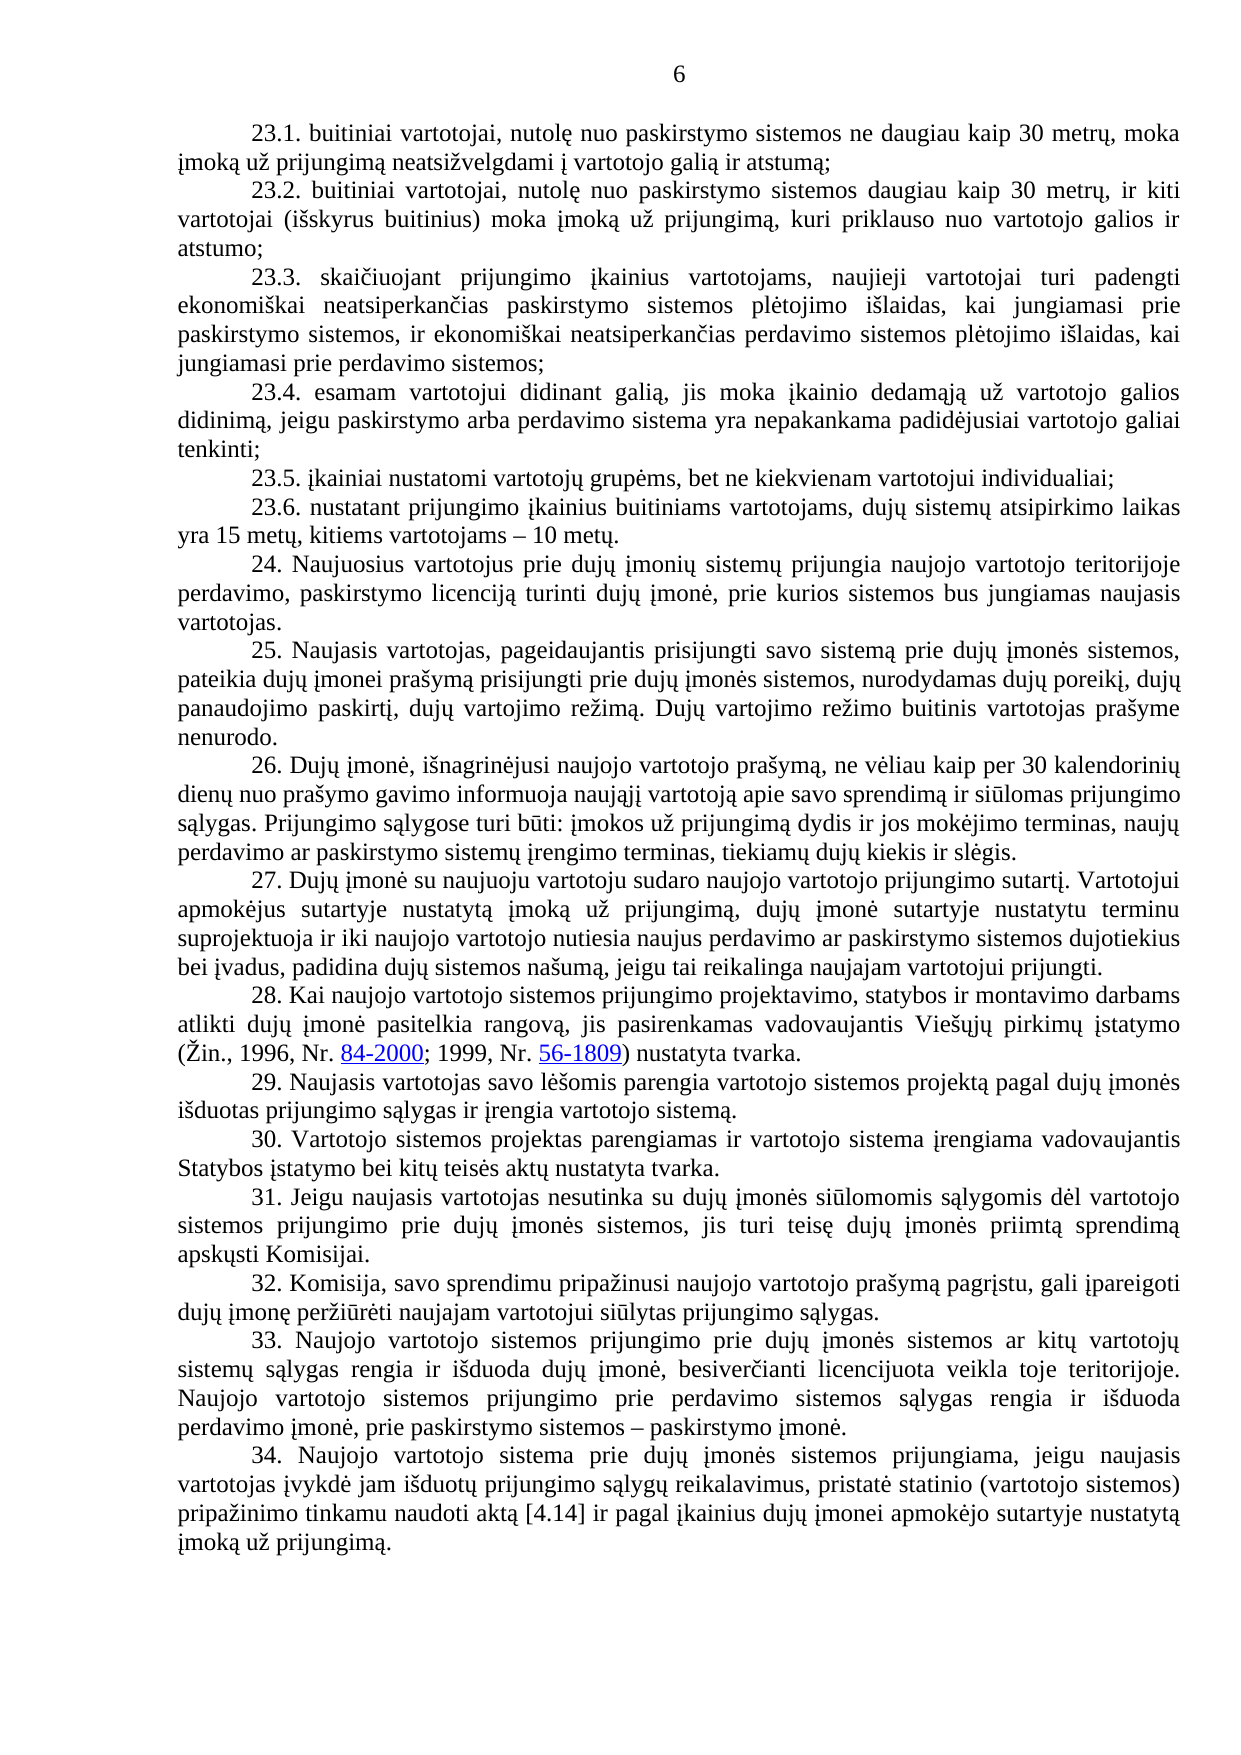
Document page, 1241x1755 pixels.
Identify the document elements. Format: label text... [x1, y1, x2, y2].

text 34. Naujojo vartotojo sistema prie dujų įmonės sistemos prijungiama, jeigu naujasis vartotojas įvykdė jam išduotų prijungimo sąlygų reikalavimus, pristatė statinio (vartotojo sistemos) pripažinimo tinkamu naudoti aktą [4.14] ir pagal įkainius dujų įmonei apmokėjo sutartyje nustatytą įmoką už prijungimą. [177, 1441, 1181, 1556]
text 23.2. buitiniai vartotojai, nutolę nuo paskirstymo sistemos daugiau kaip 30 metrų, ir kiti vartotojai (išskyrus buitinius) moka įmoką už prijungimą, kuri priklauso nuo vartotojo galios ir atstumo; [177, 176, 1181, 262]
text 23.1. buitiniai vartotojai, nutolę nuo paskirstymo sistemos ne daugiau kaip 30 metrų, moka įmoką už prijungimą neatsižvelgdami į vartotojo galią ir atstumą; [177, 118, 1181, 176]
text 27. Dujų įmonė su naujuoju vartotoju sudaro naujojo vartotojo prijungimo sutartį. Vartotojui apmokėjus sutartyje nustatytą įmoką už prijungimą, dujų įmonė sutartyje nustatytu terminu suprojektuoja ir iki naujojo vartotojo nutiesia naujus perdavimo ar paskirstymo sistemos dujotiekius bei įvadus, padidina dujų sistemos našumą, jeigu tai reikalinga naujajam vartotojui prijungti. [177, 866, 1181, 981]
text 25. Naujasis vartotojas, pageidaujantis prisijungti savo sistemą prie dujų įmonės sistemos, pateikia dujų įmonei prašymą prisijungti prie dujų įmonės sistemos, nurodydamas dujų poreikį, dujų panaudojimo paskirtį, dujų vartojimo režimą. Dujų vartojimo režimo buitinis vartotojas prašyme nenurodo. [177, 636, 1181, 751]
text 32. Komisija, savo sprendimu pripažinusi naujojo vartotojo prašymą pagrįstu, gali įpareigoti dujų įmonę peržiūrėti naujajam vartotojui siūlytas prijungimo sąlygas. [177, 1268, 1181, 1326]
text 33. Naujojo vartotojo sistemos prijungimo prie dujų įmonės sistemos ar kitų vartotojų sistemų sąlygas rengia ir išduoda dujų įmonė, besiverčianti licencijuota veikla toje teritorijoje. Naujojo vartotojo sistemos prijungimo prie perdavimo sistemos sąlygas rengia ir išduoda perdavimo įmonė, prie paskirstymo sistemos – paskirstymo įmonė. [177, 1326, 1181, 1441]
text 31. Jeigu naujasis vartotojas nesutinka su dujų įmonės siūlomomis sąlygomis dėl vartotojo sistemos prijungimo prie dujų įmonės sistemos, jis turi teisę dujų įmonės priimtą sprendimą apskųsti Komisijai. [177, 1182, 1181, 1268]
text 26. Dujų įmonė, išnagrinėjusi naujojo vartotojo prašymą, ne vėliau kaip per 30 kalendorinių dienų nuo prašymo gavimo informuoja naująjį vartotoją apie savo sprendimą ir siūlomas prijungimo sąlygas. Prijungimo sąlygose turi būti: įmokos už prijungimą dydis ir jos mokėjimo terminas, naujų perdavimo ar paskirstymo sistemų įrengimo terminas, tiekiamų dujų kiekis ir slėgis. [177, 751, 1181, 866]
text 24. Naujuosius vartotojus prie dujų įmonių sistemų prijungia naujojo vartotojo teritorijoje perdavimo, paskirstymo licenciją turinti dujų įmonė, prie kurios sistemos bus jungiamas naujasis vartotojas. [177, 549, 1181, 636]
text 29. Naujasis vartotojas savo lėšomis parengia vartotojo sistemos projektą pagal dujų įmonės išduotas prijungimo sąlygas ir įrengia vartotojo sistemą. [177, 1067, 1181, 1124]
text 23.3. skaičiuojant prijungimo įkainius vartotojams, naujieji vartotojai turi padengti ekonomiškai neatsiperkančias paskirstymo sistemos plėtojimo išlaidas, kai jungiamasi prie paskirstymo sistemos, ir ekonomiškai neatsiperkančias perdavimo sistemos plėtojimo išlaidas, kai jungiamasi prie perdavimo sistemos; [177, 262, 1181, 377]
text 23.5. įkainiai nustatomi vartotojų grupėms, bet ne kiekvienam vartotojui individualiai; [177, 463, 1181, 492]
text 28. Kai naujojo vartotojo sistemos prijungimo projektavimo, statybos ir montavimo darbams atlikti dujų įmonė pasitelkia rangovą, jis pasirenkamas vadovaujantis Viešųjų pirkimų įstatymo (Žin., 1996, Nr. 84-2000; 1999, Nr. 56-1809) nustatyta tvarka. [177, 981, 1181, 1067]
text 30. Vartotojo sistemos projektas parengiamas ir vartotojo sistema įrengiama vadovaujantis Statybos įstatymo bei kitų teisės aktų nustatyta tvarka. [177, 1124, 1181, 1182]
text 23.4. esamam vartotojui didinant galią, jis moka įkainio dedamąją už vartotojo galios didinimą, jeigu paskirstymo arba perdavimo sistema yra nepakankama padidėjusiai vartotojo galiai tenkinti; [177, 377, 1181, 463]
text 23.6. nustatant prijungimo įkainius buitiniams vartotojams, dujų sistemų atsipirkimo laikas yra 15 metų, kitiems vartotojams – 10 metų. [177, 492, 1181, 549]
